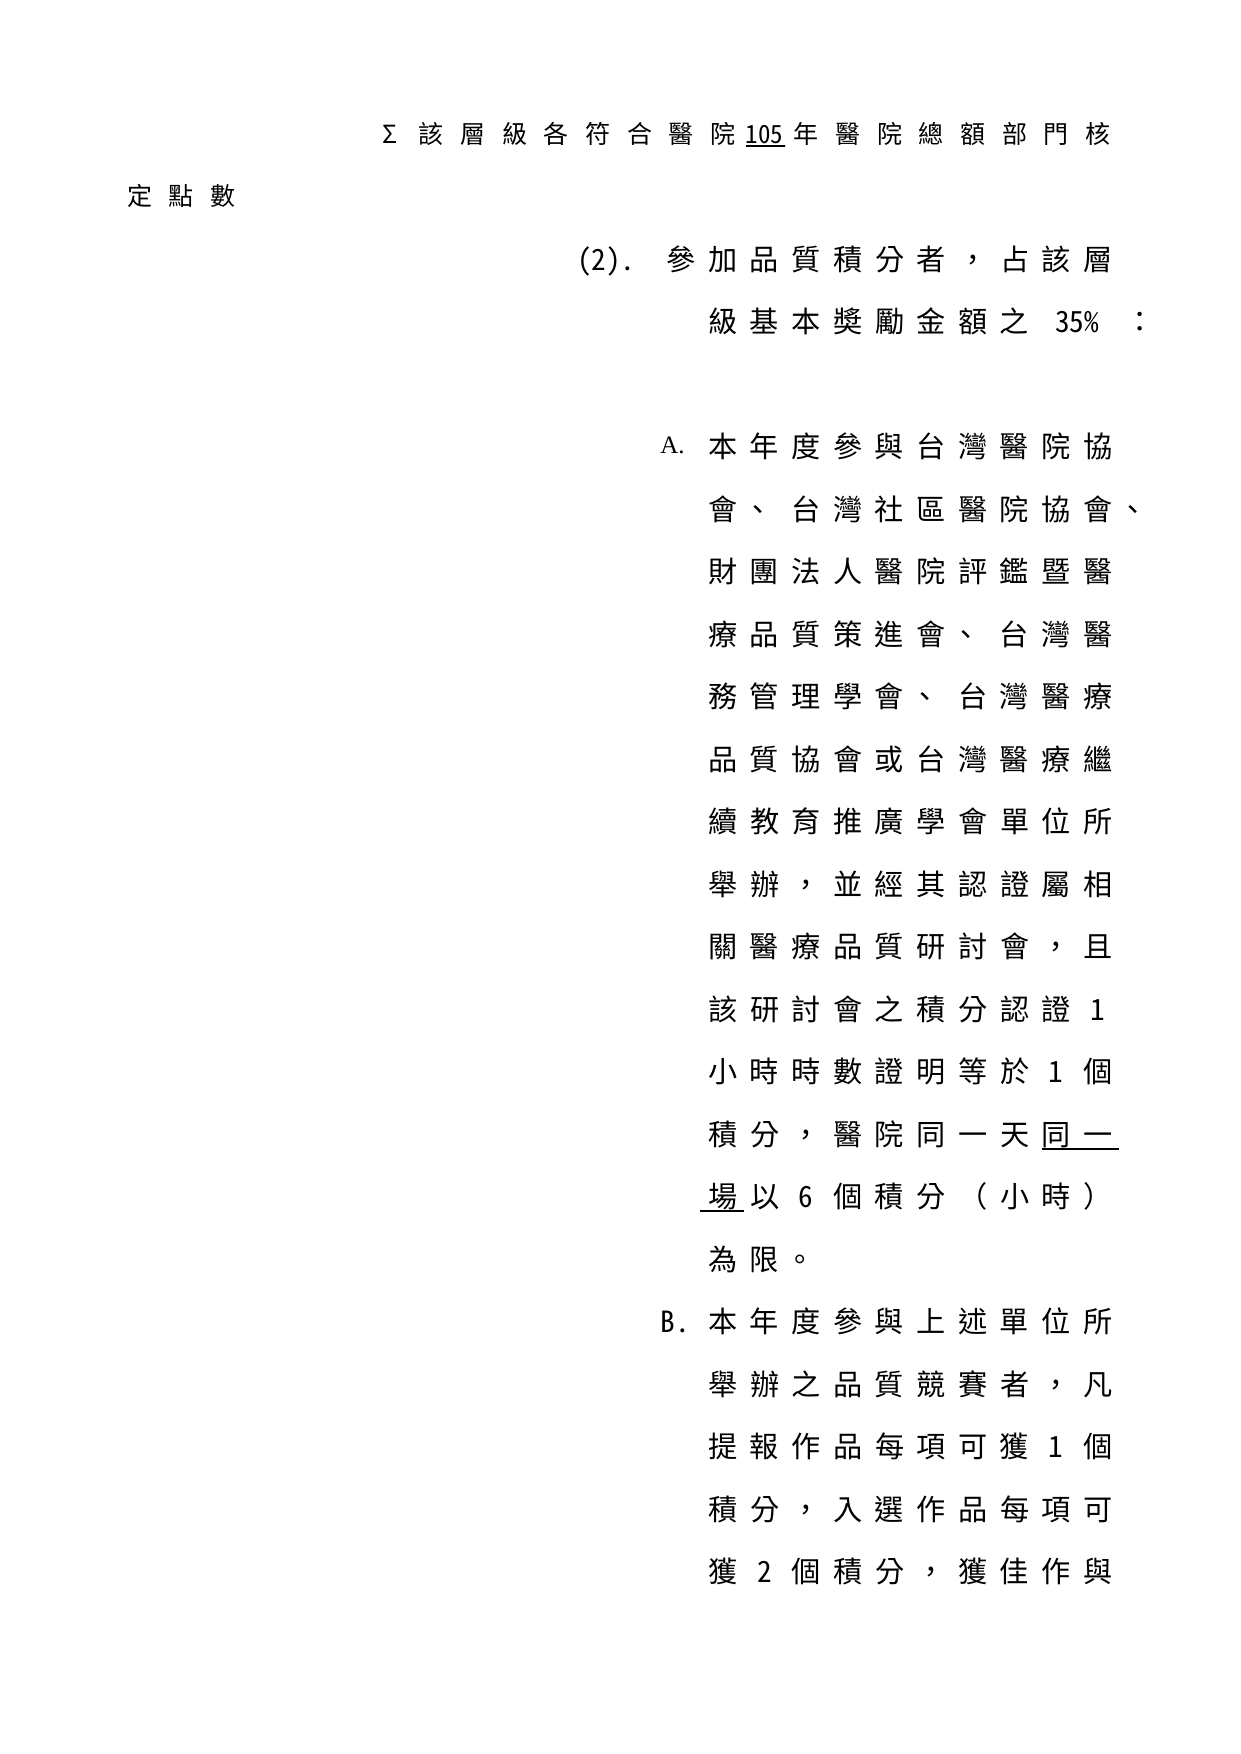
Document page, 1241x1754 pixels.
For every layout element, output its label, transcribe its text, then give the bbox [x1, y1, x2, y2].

list 本年度參與台灣醫院協會、台灣社區醫院協會、財團法人醫院評鑑暨醫療品質策進會、台灣醫務管理學會、台灣醫療品質協會或台灣醫療繼續教育推廣學會單位所舉辦，並經其認證屬相關醫療品質研討會，且該研討會之積分認證1小時時數證明等於1個積分，醫院同一天同一場以6個積分（小時）為限。 [621, 403, 1118, 1278]
list 本年度參與上述單位所舉辦之品質競賽者，凡提報作品每項可獲1個積分，入選作品每項可獲2個積分，獲佳作與 [621, 1278, 1118, 1591]
text Σ該層級各符合醫院105年醫院總額部門核定點數 [118, 91, 1118, 216]
list 參加品質積分者，占該層級基本奬勵金額之35%： [552, 216, 1118, 403]
